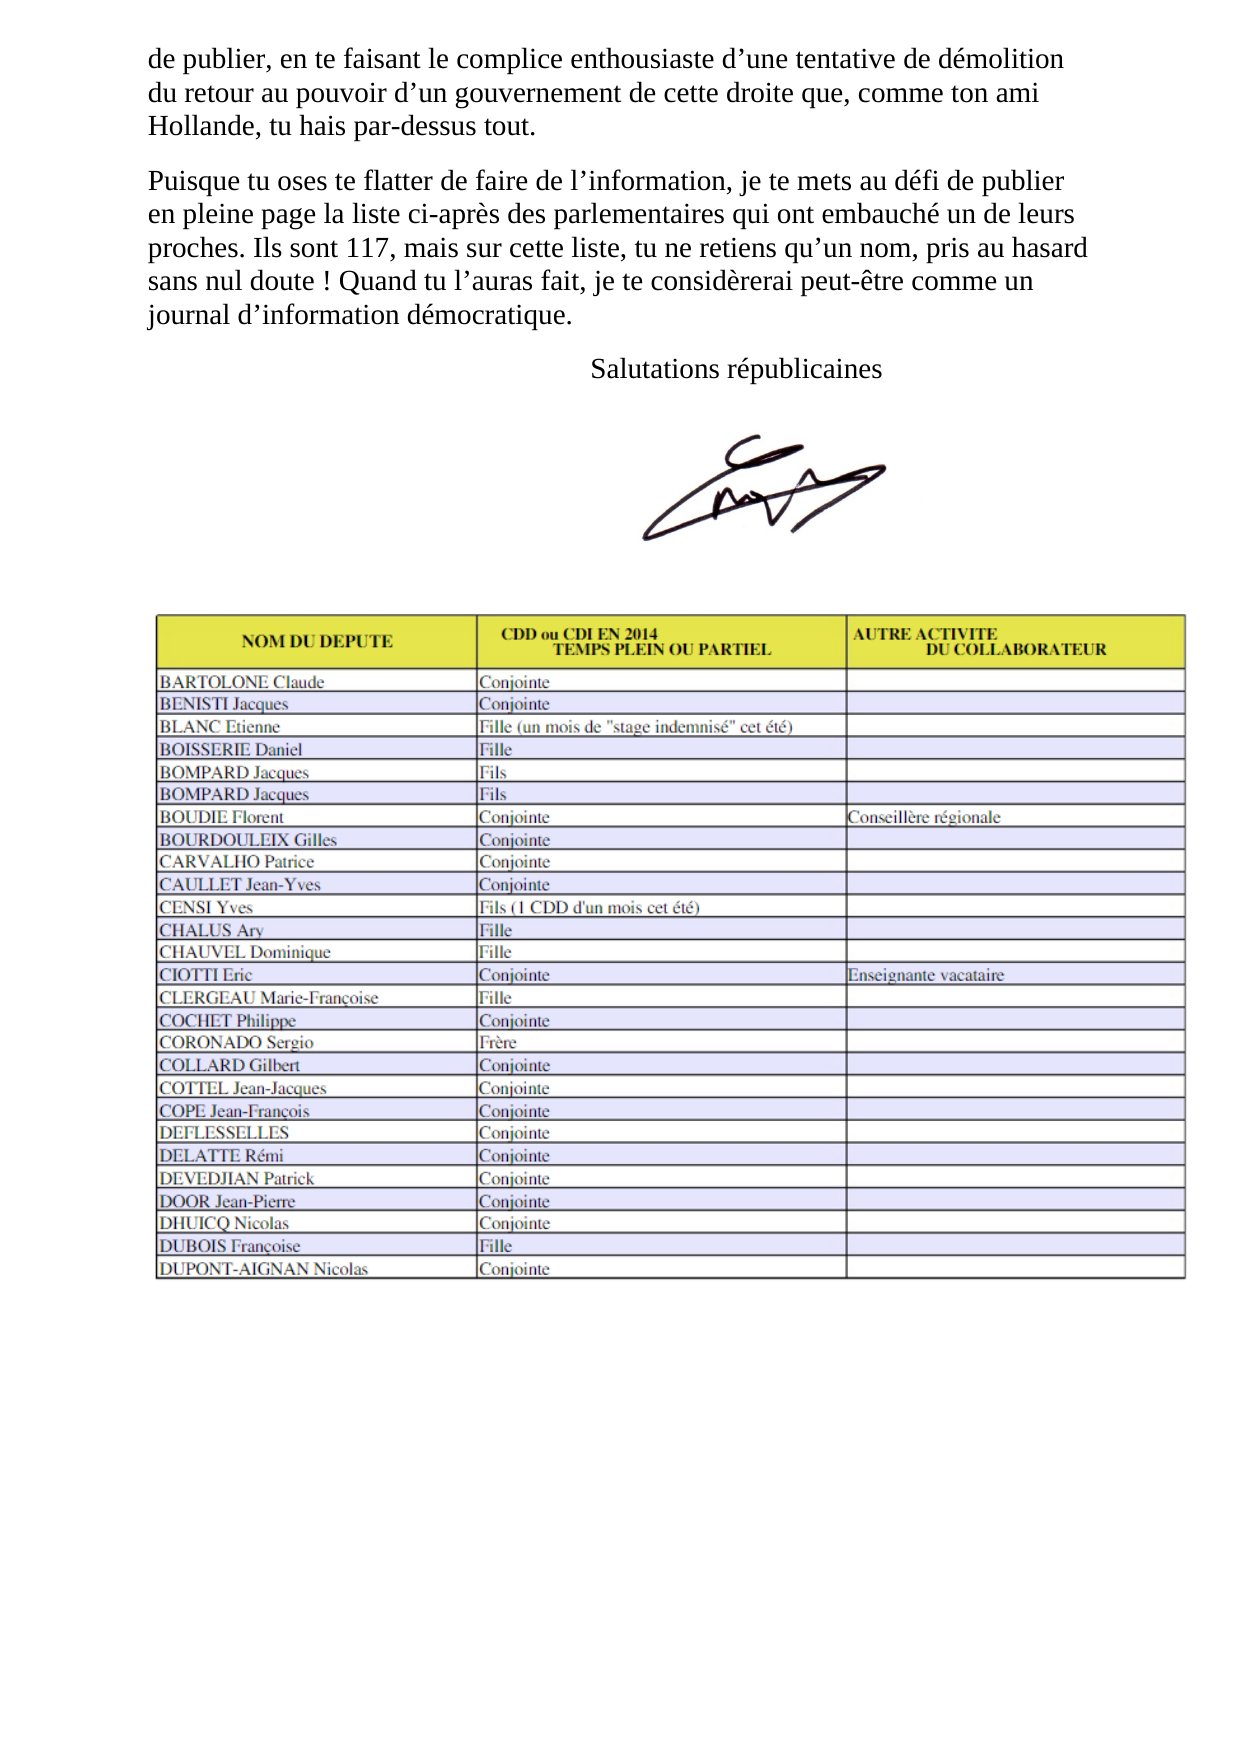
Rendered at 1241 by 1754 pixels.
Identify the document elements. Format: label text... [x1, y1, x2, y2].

text de publier, en te faisant le complice enthousiaste d’une tentative de démolition du retour au pouvoir d’un gouvernement de cette droite que, comme ton ami Hollande, tu hais par-dessus tout. [148, 41, 1092, 142]
picture [147, 608, 1199, 1289]
text Salutations républicaines [148, 351, 1092, 385]
text Puisque tu oses te flatter de faire de l’information, je te mets au défi de publier en pleine page la liste ci-après des parlementaires qui ont embauché un de leurs proches. Ils sont 117, mais sur cette liste, tu ne retiens qu’un nom, pris au hasard sans nul doute ! Quand tu l’auras fait, je te considèrerai peut-être comme un journal d’information démocratique. [148, 163, 1092, 331]
picture [590, 405, 965, 582]
